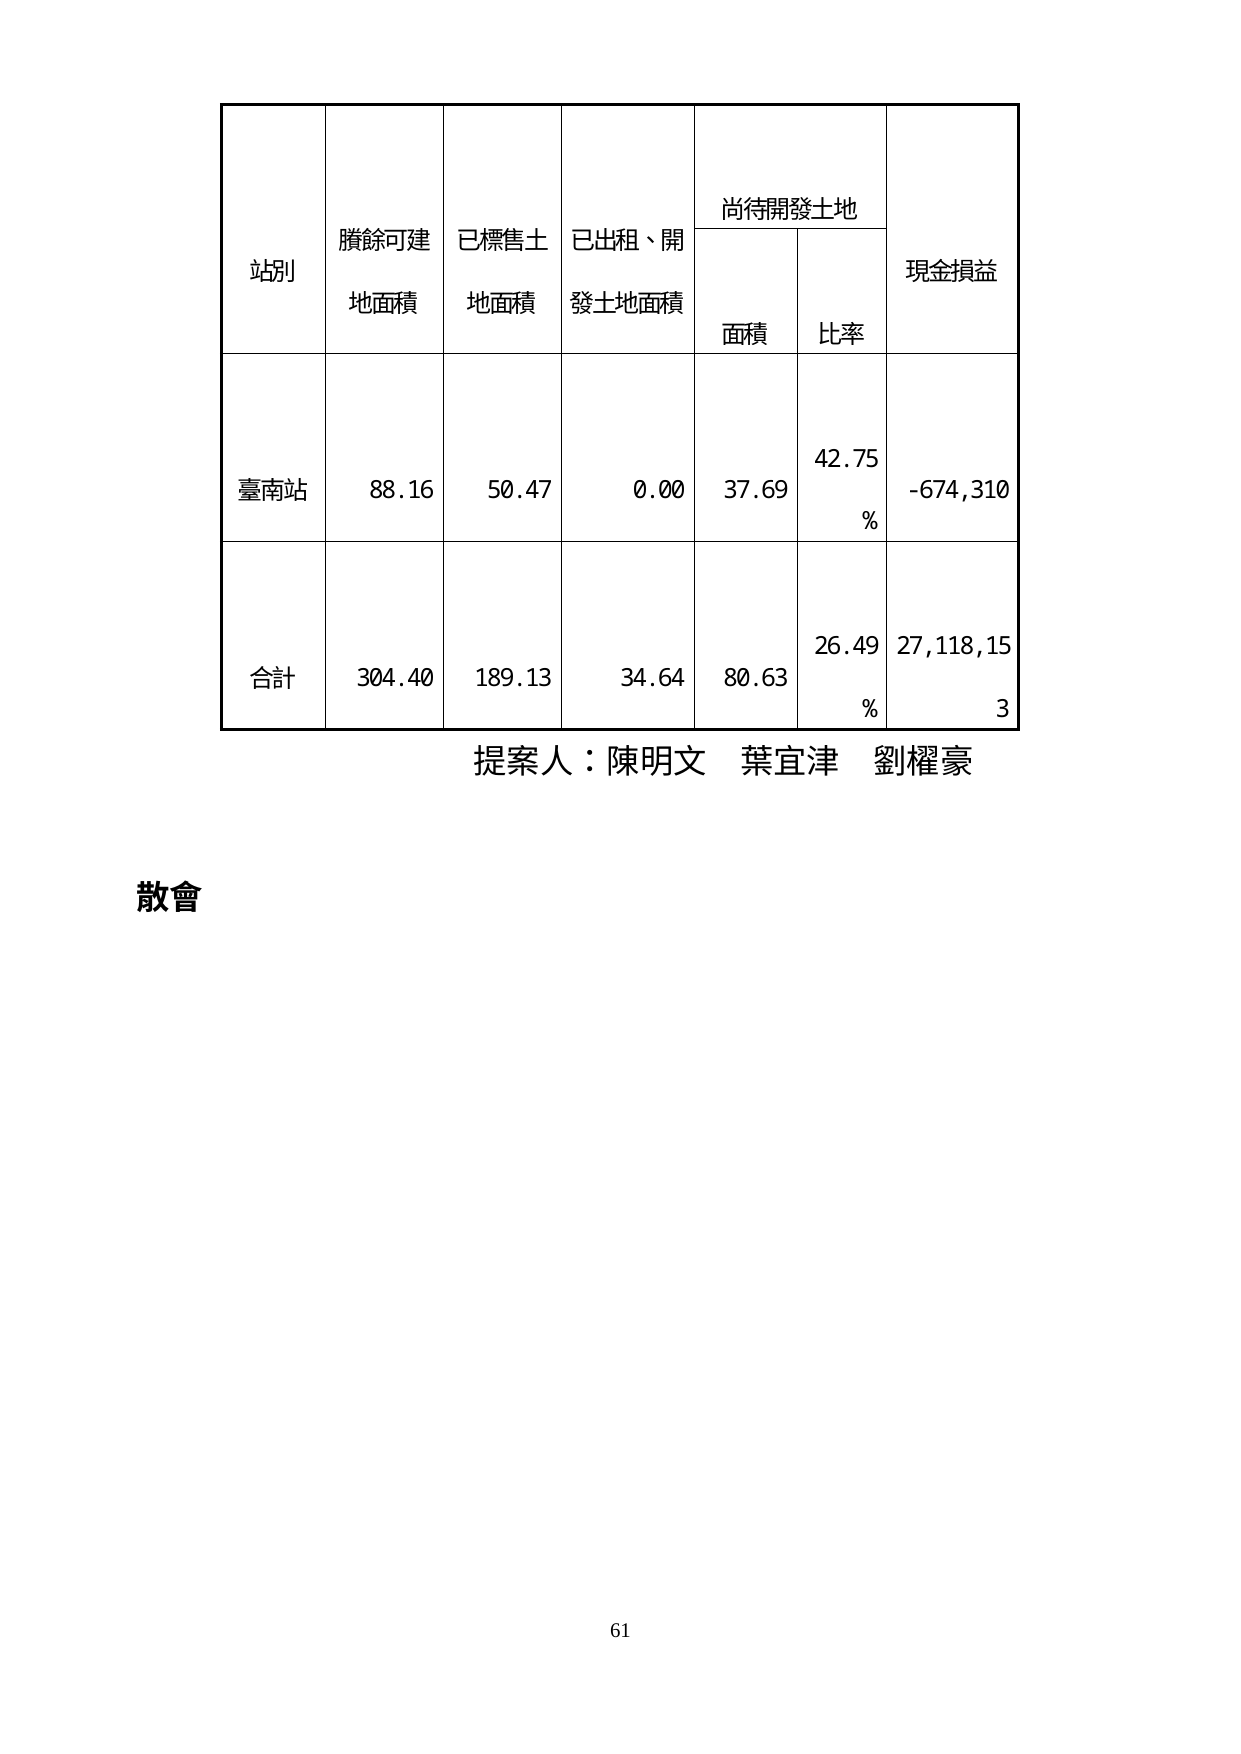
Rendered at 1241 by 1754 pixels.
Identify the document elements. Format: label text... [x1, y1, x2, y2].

table_cell 0.00 [562, 354, 694, 541]
table_header 賸餘可建地面積 [326, 106, 443, 353]
text 提案人：陳明文 葉宜津 劉櫂豪 [473, 731, 1117, 783]
table_cell 42.75% [798, 354, 886, 541]
table_cell 34.64 [562, 542, 694, 728]
table_cell 189.13 [444, 542, 561, 728]
table_header 尚待開發土地 [695, 106, 886, 228]
text 散會 [136, 853, 1104, 916]
table_header 已出租、開發土地面積 [562, 106, 694, 353]
table_cell 88.16 [326, 354, 443, 541]
table_cell 比率 [798, 229, 886, 353]
table_cell 臺南站 [223, 354, 325, 541]
table_header 現金損益 [887, 106, 1017, 353]
table_header 站別 [223, 106, 325, 353]
table_cell 合計 [223, 542, 325, 728]
table_cell 80.63 [695, 542, 797, 728]
table_cell -674,310 [887, 354, 1017, 541]
table_cell 304.40 [326, 542, 443, 728]
table_cell 50.47 [444, 354, 561, 541]
table_cell 37.69 [695, 354, 797, 541]
table_cell 27,118,153 [887, 542, 1017, 728]
table_cell 面積 [695, 229, 797, 353]
table_cell 26.49% [798, 542, 886, 728]
table_header 已標售土地面積 [444, 106, 561, 353]
